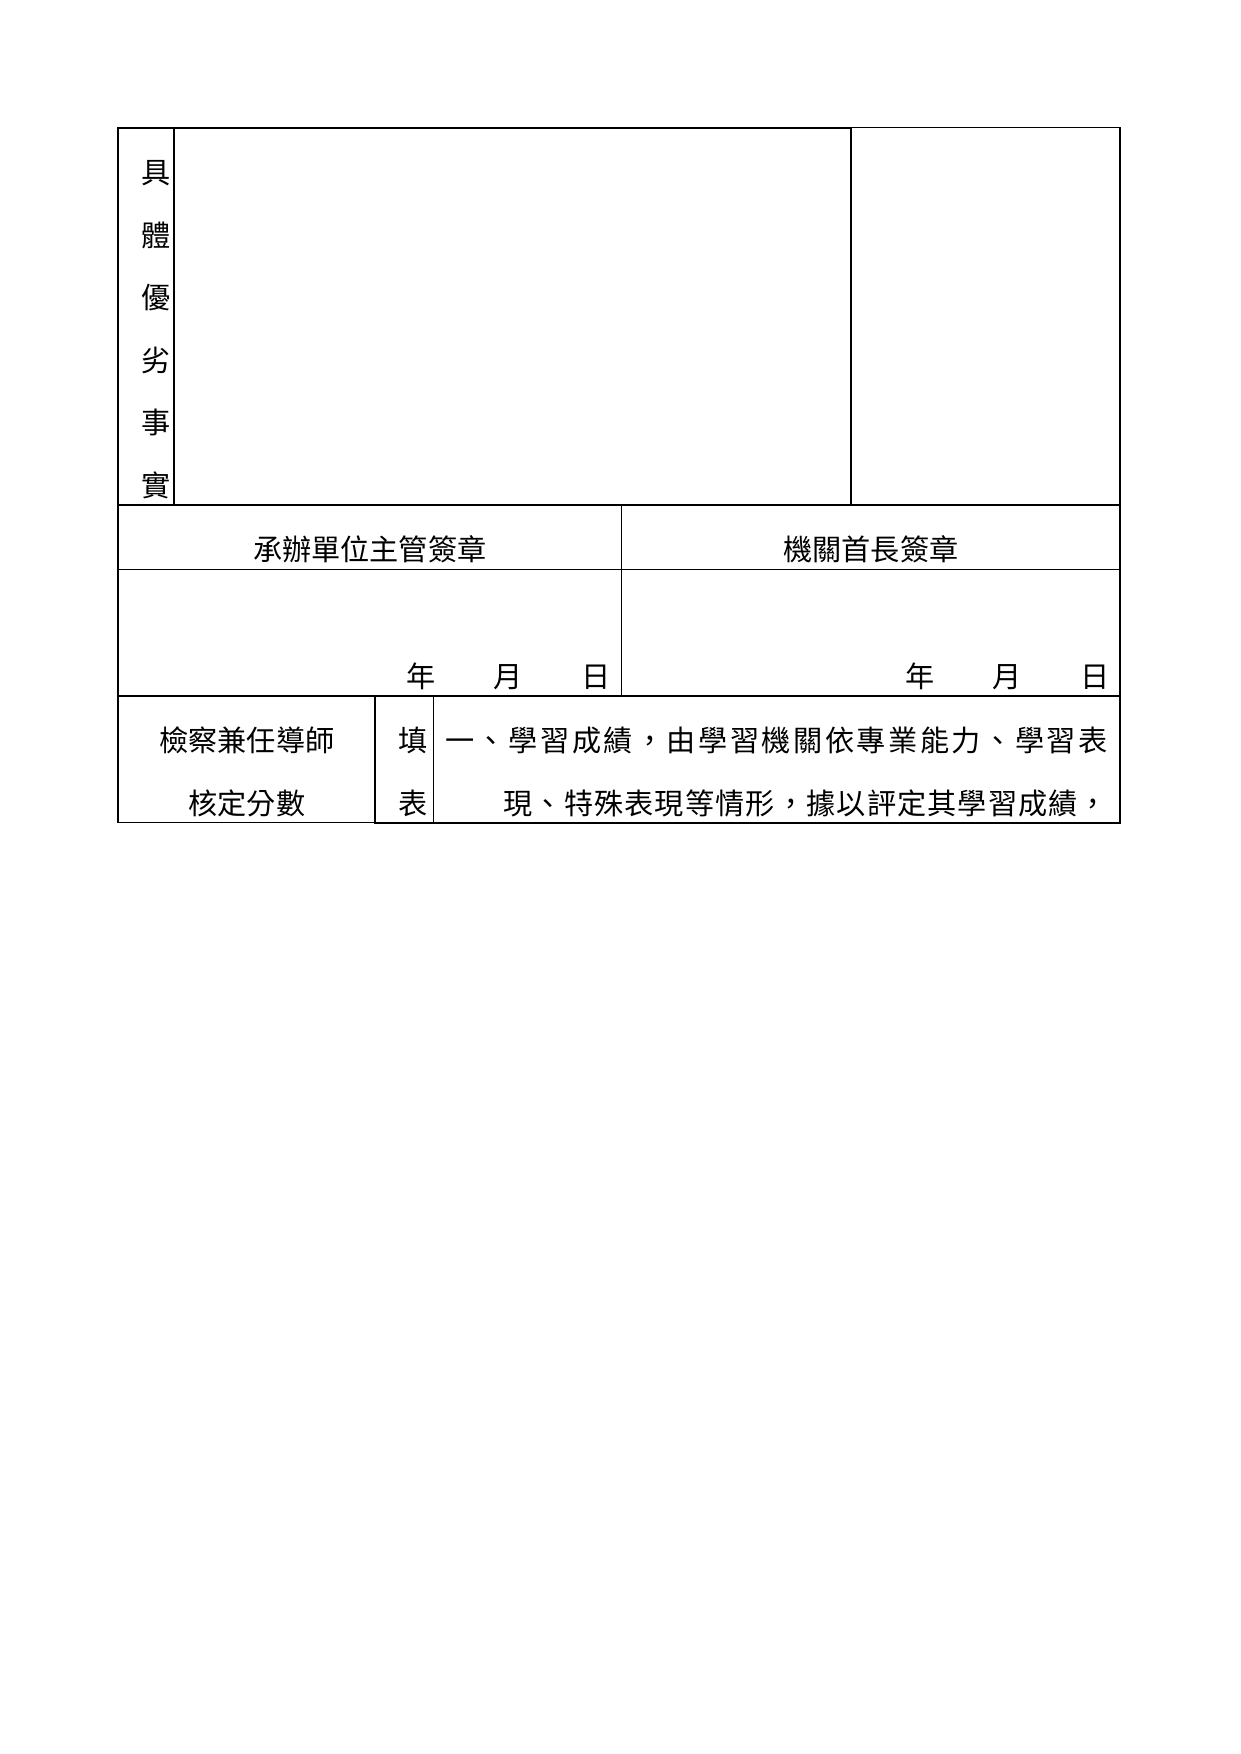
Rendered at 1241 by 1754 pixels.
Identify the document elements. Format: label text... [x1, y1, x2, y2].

table_cell [852, 128, 1119, 504]
table_cell [175, 129, 850, 504]
table_cell 機關首長簽章 [622, 506, 1119, 569]
table_cell 年 月 日 [119, 570, 621, 695]
table_cell 承辦單位主管簽章 [119, 506, 621, 569]
table_cell 年 月 日 [622, 570, 1119, 695]
table_cell 填表 [376, 697, 433, 822]
table_cell 檢察兼任導師 核定分數 [119, 697, 374, 822]
table_cell 具體優劣事實 [119, 129, 173, 504]
table_cell 一、學習成績，由學習機關依專業能力、學習表現、特殊表現等情形，據以評定其學習成績， [434, 697, 1119, 822]
